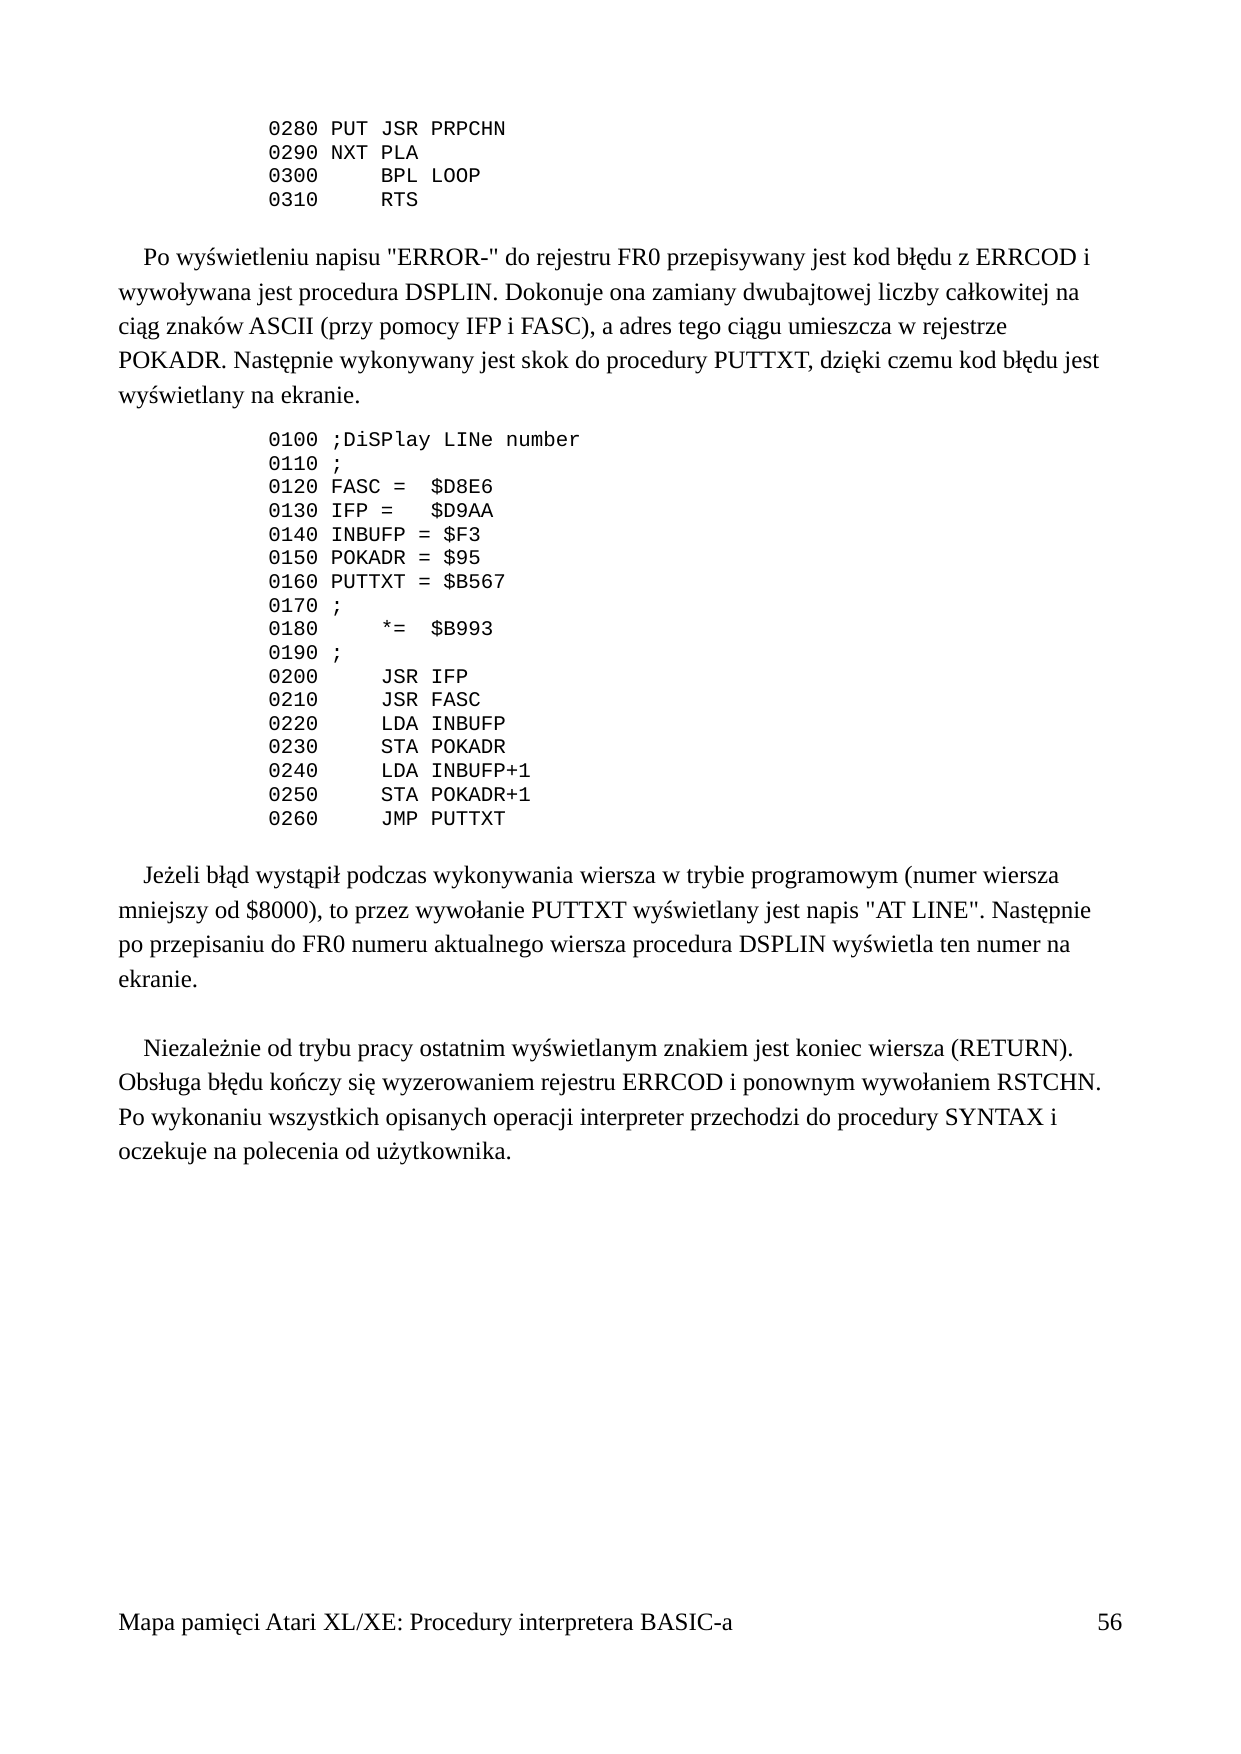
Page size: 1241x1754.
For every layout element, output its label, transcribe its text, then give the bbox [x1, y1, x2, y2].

text 0200 JSR IFP [118, 666, 1122, 689]
text 0120 FASC = $D8E6 [118, 476, 1122, 500]
text 0250 STA POKADR+1 [118, 784, 1122, 807]
text 0310 RTS [118, 189, 1122, 213]
text 0240 LDA INBUFP+1 [118, 760, 1122, 784]
text 0190 ; [118, 642, 1122, 666]
text 0110 ; [118, 453, 1122, 476]
text 0170 ; [118, 595, 1122, 618]
text 0300 BPL LOOP [118, 165, 1122, 189]
text 0160 PUTTXT = $B567 [118, 571, 1122, 595]
text Po wyświetleniu napisu "ERROR-" do rejestru FR0 przepisywany jest kod błędu z ERRCOD i wywoływana jest procedura DSPLIN. Dokonuje ona zamiany dwubajtowej liczby całkowitej na ciąg znaków ASCII (przy pomocy IFP i FASC), a adres tego ciągu umieszcza w rejestrze POKADR. Następnie wykonywany jest skok do procedury PUTTXT, dzięki czemu kod błędu jest wyświetlany na ekranie. [118, 242, 1122, 409]
text 0220 LDA INBUFP [118, 713, 1122, 737]
text 0130 IFP = $D9AA [118, 500, 1122, 524]
text 0230 STA POKADR [118, 737, 1122, 760]
text 0150 POKADR = $95 [118, 547, 1122, 571]
text 0140 INBUFP = $F3 [118, 524, 1122, 547]
text 0260 JMP PUTTXT [118, 807, 1122, 831]
text 0100 ;DiSPlay LINe number [118, 429, 1122, 453]
text 0290 NXT PLA [118, 142, 1122, 165]
text Jeżeli błąd wystąpił podczas wykonywania wiersza w trybie programowym (numer wiersza mniejszy od $8000), to przez wywołanie PUTTXT wyświetlany jest napis "AT LINE". Następnie po przepisaniu do FR0 numeru aktualnego wiersza procedura DSPLIN wyświetla ten numer na ekranie. Niezależnie od trybu pracy ostatnim wyświetlanym znakiem jest koniec wiersza (RETURN). Obsługa błędu kończy się wyzerowaniem rejestru ERRCOD i ponownym wywołaniem RSTCHN. Po wykonaniu wszystkich opisanych operacji interpreter przechodzi do procedury SYNTAX i oczekuje na polecenia od użytkownika. [118, 861, 1122, 1165]
text 0180 *= $B993 [118, 618, 1122, 642]
text 0280 PUT JSR PRPCHN [118, 118, 1122, 142]
text 0210 JSR FASC [118, 689, 1122, 713]
